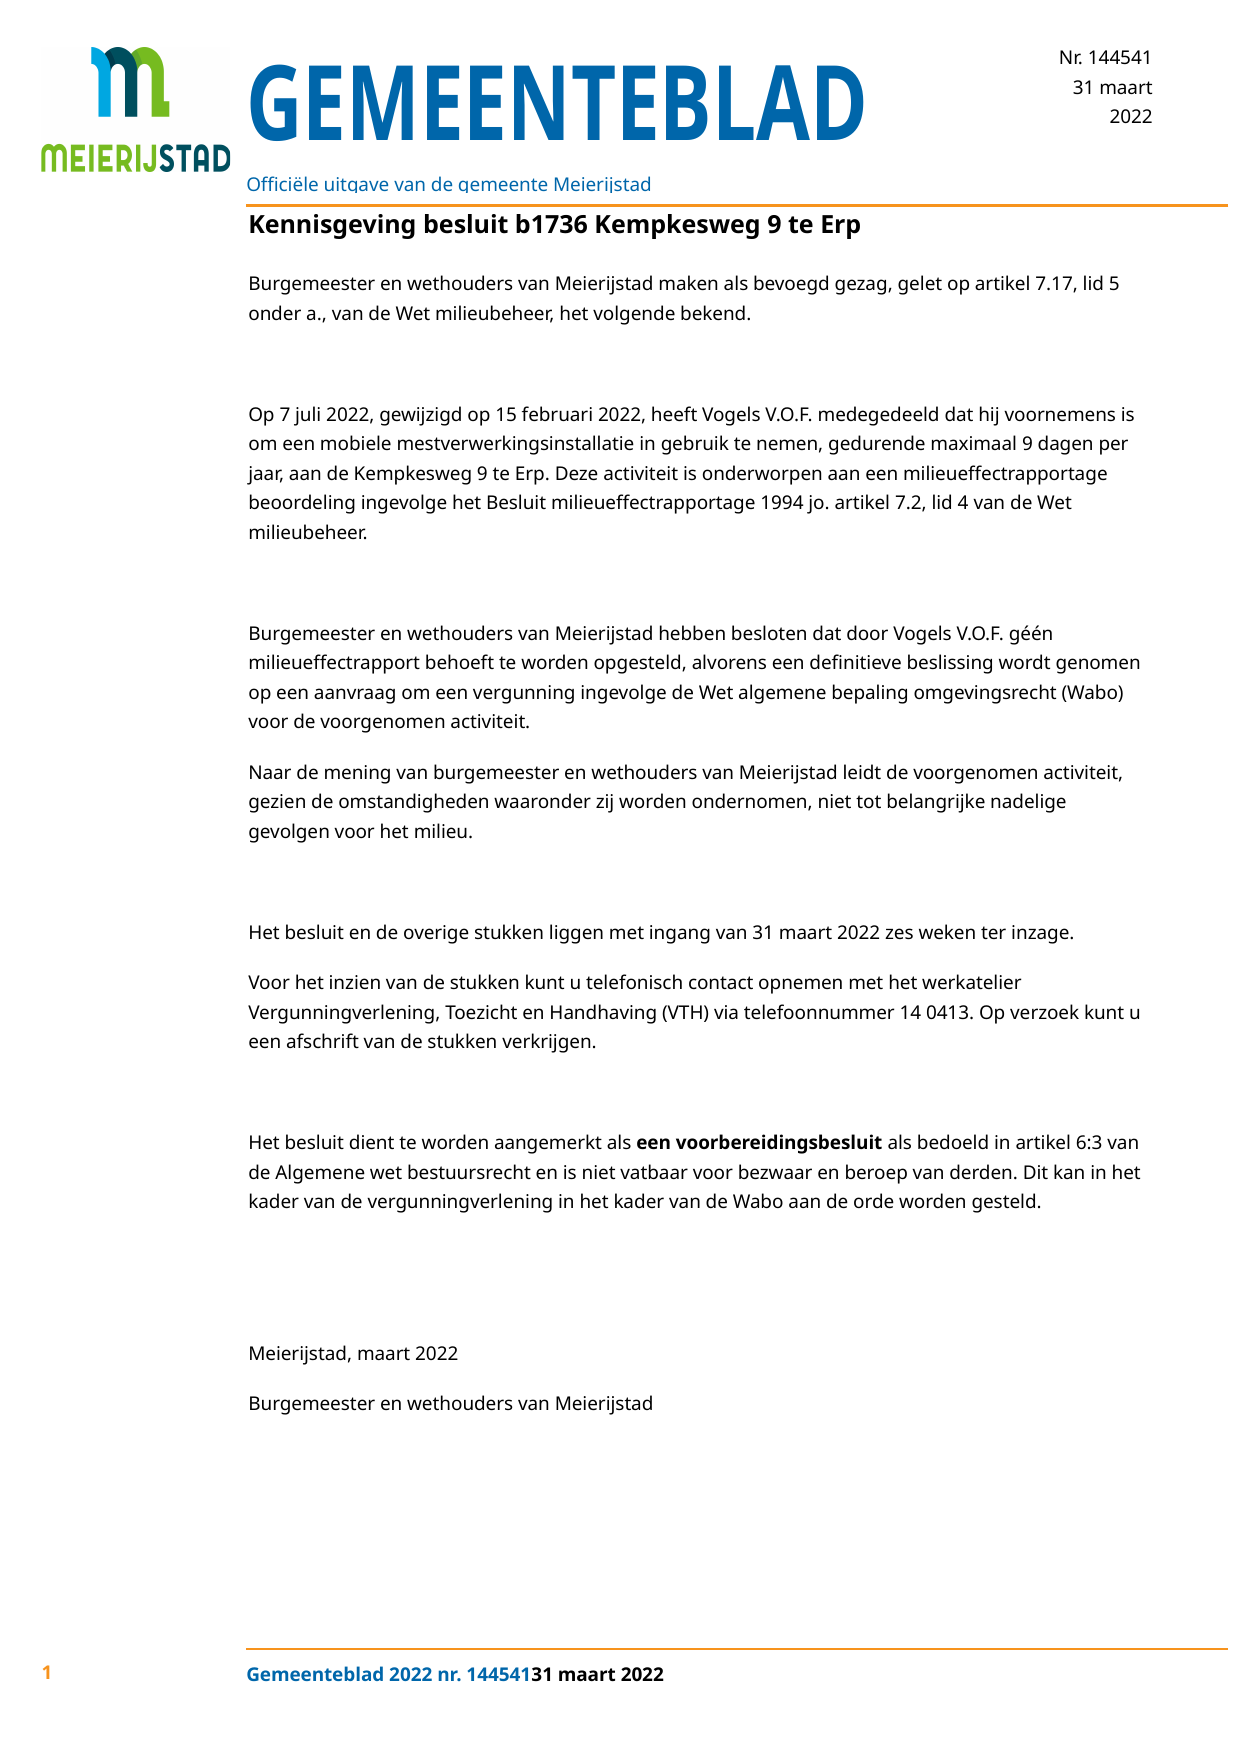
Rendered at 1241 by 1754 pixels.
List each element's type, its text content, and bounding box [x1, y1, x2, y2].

text Meierijstad, maart 2022 [248, 1340, 1152, 1366]
text Voor het inzien van de stukken kunt u telefonisch contact opnemen met het werkatelier Vergunningverlening, Toezicht en Handhaving (VTH) via telefoonnummer 14 0413. Op verzoek kunt u een afschrift van de stukken verkrijgen. [248, 969, 1152, 1054]
text Het besluit dient te worden aangemerkt als een voorbereidingsbesluit als bedoeld in artikel 6:3 van de Algemene wet bestuursrecht en is niet vatbaar voor bezwaar en beroep van derden. Dit kan in het kader van de vergunningverlening in het kader van de Wabo aan de orde worden gesteld. [248, 1129, 1152, 1214]
text Burgemeester en wethouders van Meierijstad hebben besloten dat door Vogels V.O.F. géén milieueffectrapport behoeft te worden opgesteld, alvorens een definitieve beslissing wordt genomen op een aanvraag om een vergunning ingevolge de Wet algemene bepaling omgevingsrecht (Wabo) voor de voorgenomen activiteit. [248, 620, 1152, 734]
picture [41, 47, 231, 172]
text Naar de mening van burgemeester en wethouders van Meierijstad leidt de voorgenomen activiteit, gezien de omstandigheden waaronder zij worden ondernomen, niet tot belangrijke nadelige gevolgen voor het milieu. [248, 759, 1152, 844]
text Op 7 juli 2022, gewijzigd op 15 februari 2022, heeft Vogels V.O.F. medegedeeld dat hij voornemens is om een mobiele mestverwerkingsinstallatie in gebruik te nemen, gedurende maximaal 9 dagen per jaar, aan de Kempkesweg 9 te Erp. Deze activiteit is onderworpen aan een milieueffectrapportage beoordeling ingevolge het Besluit milieueffectrapportage 1994 jo. artikel 7.2, lid 4 van de Wet milieubeheer. [248, 401, 1152, 545]
text Het besluit en de overige stukken liggen met ingang van 31 maart 2022 zes weken ter inzage. [248, 919, 1152, 945]
text Burgemeester en wethouders van Meierijstad [248, 1390, 1152, 1416]
text Kennisgeving besluit b1736 Kempkesweg 9 te Erp [248, 207, 1152, 241]
text Burgemeester en wethouders van Meierijstad maken als bevoegd gezag, gelet op artikel 7.17, lid 5 onder a., van de Wet milieubeheer, het volgende bekend. [248, 270, 1152, 326]
